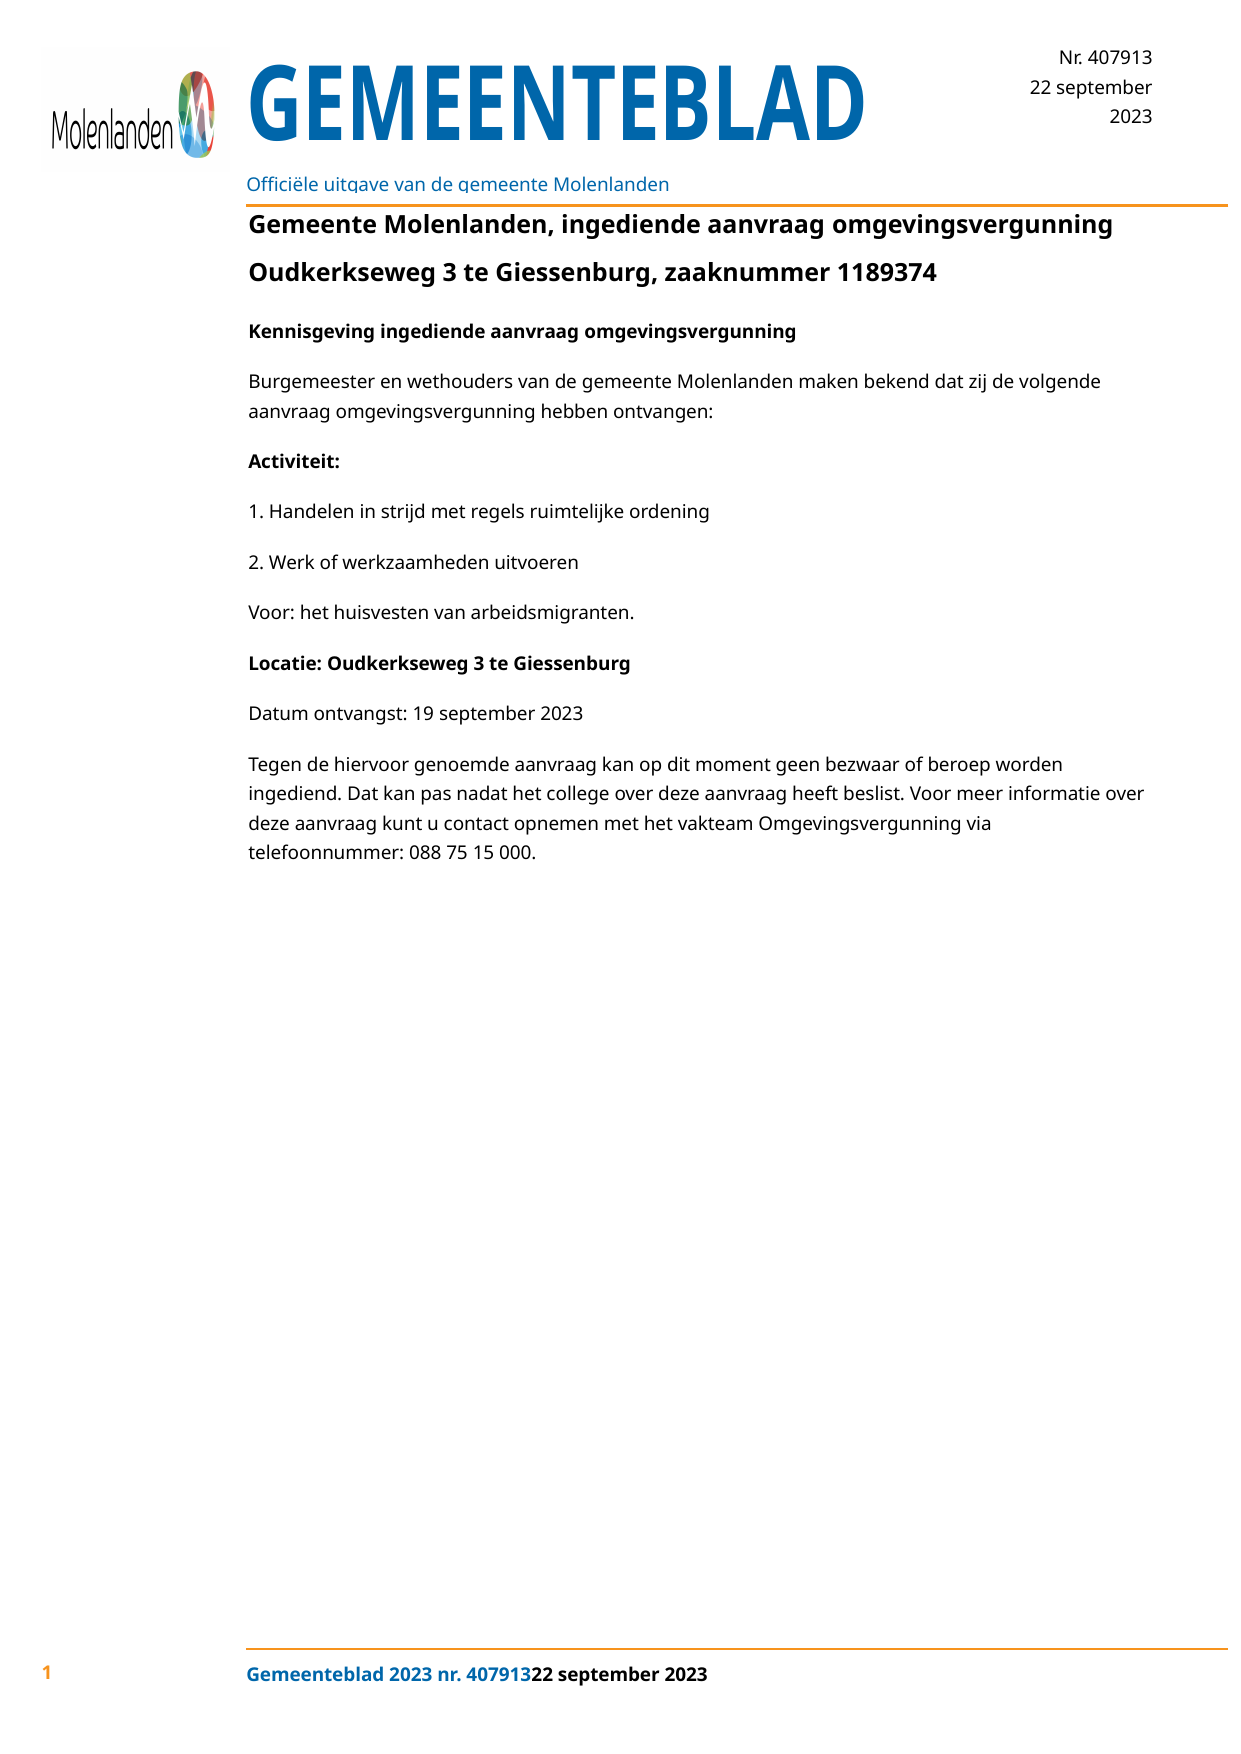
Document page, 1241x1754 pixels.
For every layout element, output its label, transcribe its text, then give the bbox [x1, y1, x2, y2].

text Tegen de hiervoor genoemde aanvraag kan op dit moment geen bezwaar of beroep worden ingediend. Dat kan pas nadat het college over deze aanvraag heeft beslist. Voor meer informatie over deze aanvraag kunt u contact opnemen met het vakteam Omgevingsvergunning via telefoonnummer: 088 75 15 000. [248, 751, 1152, 865]
text Datum ontvangst: 19 september 2023 [248, 700, 1152, 726]
text Burgemeester en wethouders van de gemeente Molenlanden maken bekend dat zij de volgende aanvraag omgevingsvergunning hebben ontvangen: [248, 368, 1152, 424]
text Voor: het huisvesten van arbeidsmigranten. [248, 599, 1152, 625]
text 1. Handelen in strijd met regels ruimtelijke ordening [248, 499, 1152, 524]
text 2. Werk of werkzaamheden uitvoeren [248, 549, 1152, 575]
text Gemeente Molenlanden, ingediende aanvraag omgevingsvergunning Oudkerkseweg 3 te Giessenburg, zaaknummer 1189374 [248, 207, 1152, 288]
picture [41, 47, 231, 172]
text Activiteit: [248, 448, 1152, 474]
text Locatie: Oudkerkseweg 3 te Giessenburg [248, 650, 1152, 676]
text Kennisgeving ingediende aanvraag omgevingsvergunning [248, 318, 1152, 344]
